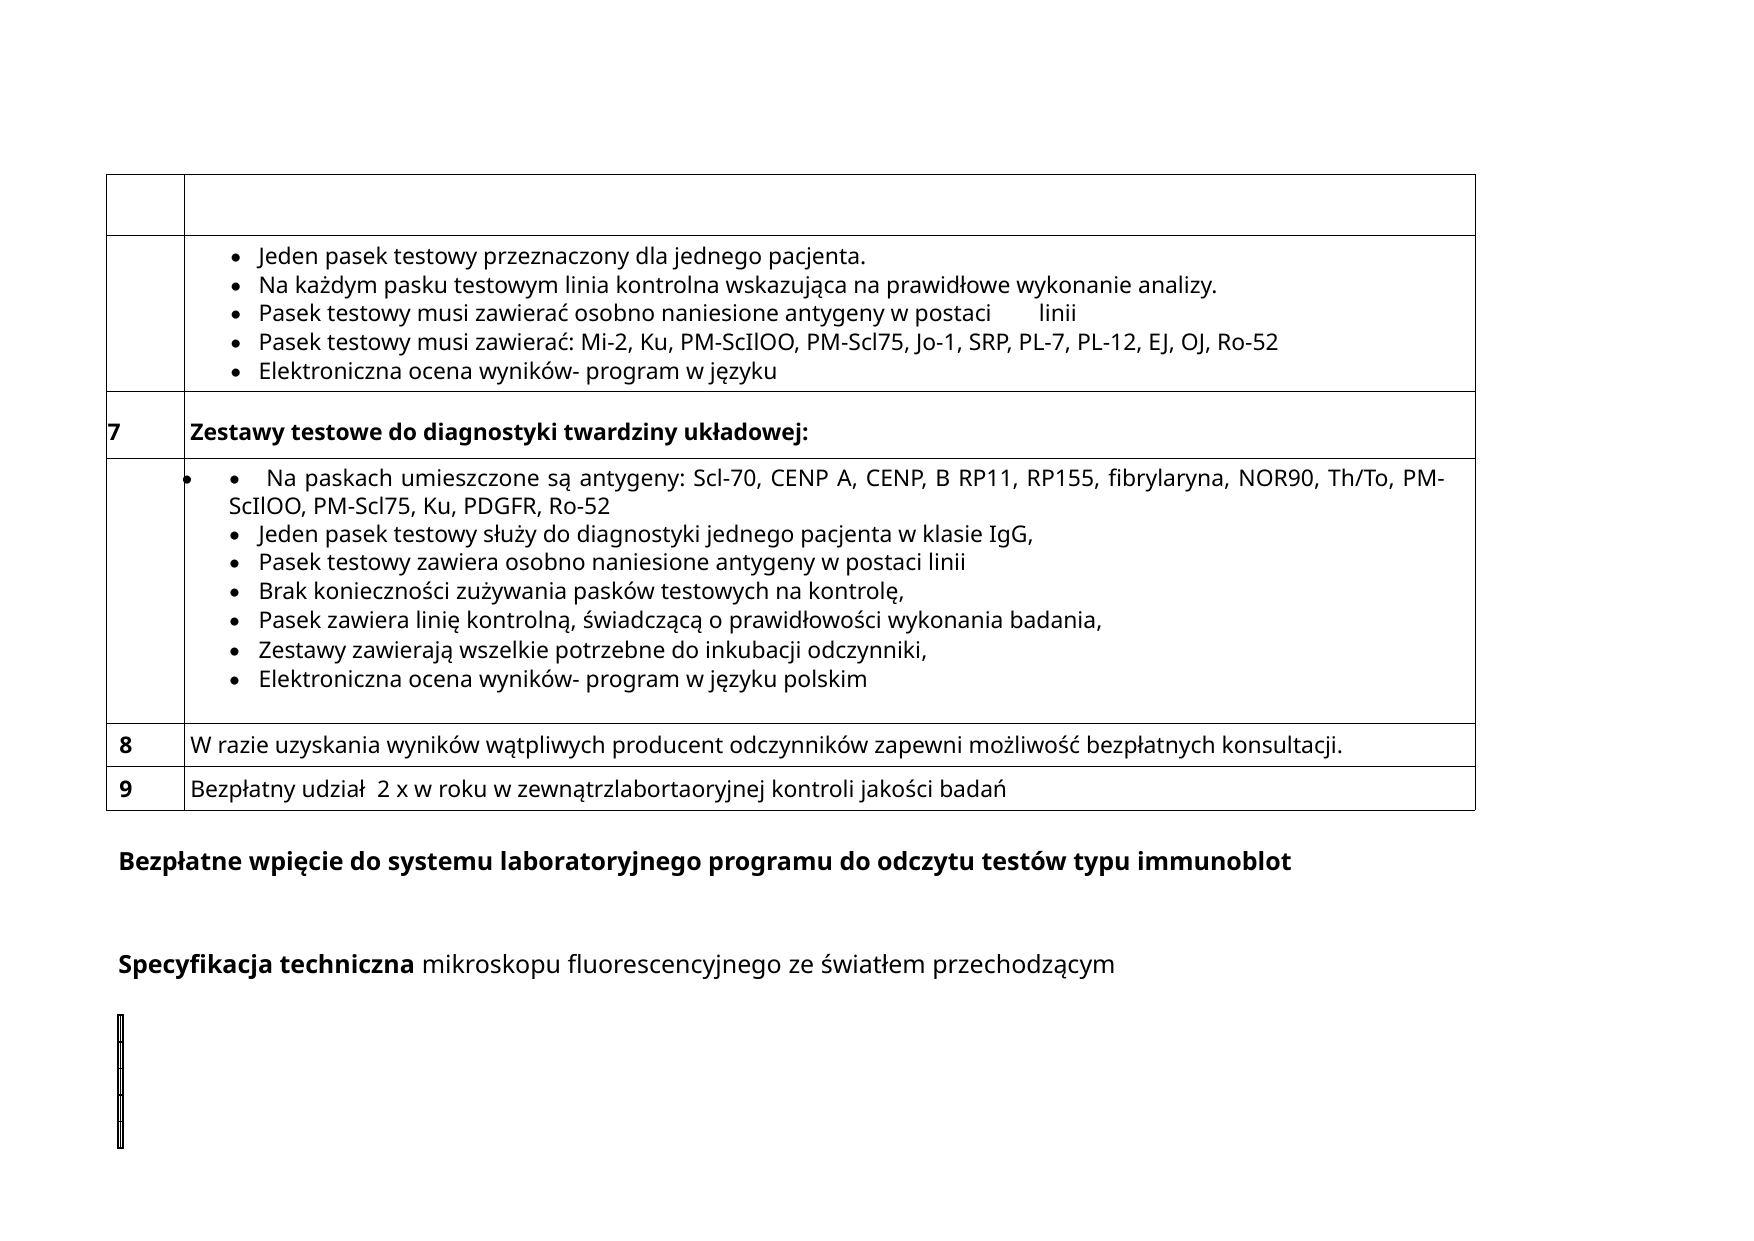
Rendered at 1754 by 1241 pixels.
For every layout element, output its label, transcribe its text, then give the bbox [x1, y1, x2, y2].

table_cell Na paskach umieszczone są antygeny: Scl-70, CENP A, CENP, B RP11, RP155, fibrylaryna, NOR90, Th/To, PM-ScIlOO, PM-Scl75, Ku, PDGFR, Ro-52 Jeden pasek testowy służy do diagnostyki jednego pacjenta w klasie IgG, Pasek testowy zawiera osobno naniesione antygeny w postaci linii Brak konieczności zużywania pasków testowych na kontrolę, Pasek zawiera linię kontrolną, świadczącą o prawidłowości wykonania badania, Zestawy zawierają wszelkie potrzebne do inkubacji odczynniki, Elektroniczna ocena wyników- program w języku polskim [185, 459, 1475, 723]
table_cell [107, 175, 184, 235]
list Bezpłatne wpięcie do systemu laboratoryjnego programu do odczytu testów typu immunoblot [118, 844, 1636, 878]
text Specyfikacja techniczna mikroskopu fluorescencyjnego ze światłem przechodzącym [118, 946, 1636, 980]
table_cell [107, 236, 184, 391]
table_cell 7 [107, 392, 184, 457]
table_cell Zestawy testowe do diagnostyki twardziny układowej: [185, 392, 1475, 457]
table_cell [185, 175, 1475, 235]
table_cell Bezpłatny udział 2 x w roku w zewnątrzlabortaoryjnej kontroli jakości badań [185, 767, 1475, 809]
table_cell 9 [107, 767, 184, 809]
table_cell W razie uzyskania wyników wątpliwych producent odczynników zapewni możliwość bezpłatnych konsultacji. [185, 724, 1475, 766]
table_cell [107, 459, 184, 723]
table_cell Jeden pasek testowy przeznaczony dla jednego pacjenta. Na każdym pasku testowym linia kontrolna wskazująca na prawidłowe wykonanie analizy. Pasek testowy musi zawierać osobno naniesione antygeny w postaci linii Pasek testowy musi zawierać: Mi-2, Ku, PM-ScIlOO, PM-Scl75, Jo-1, SRP, PL-7, PL-12, EJ, OJ, Ro-52 Elektroniczna ocena wyników- program w języku [185, 236, 1475, 391]
table_cell 8 [107, 724, 184, 766]
